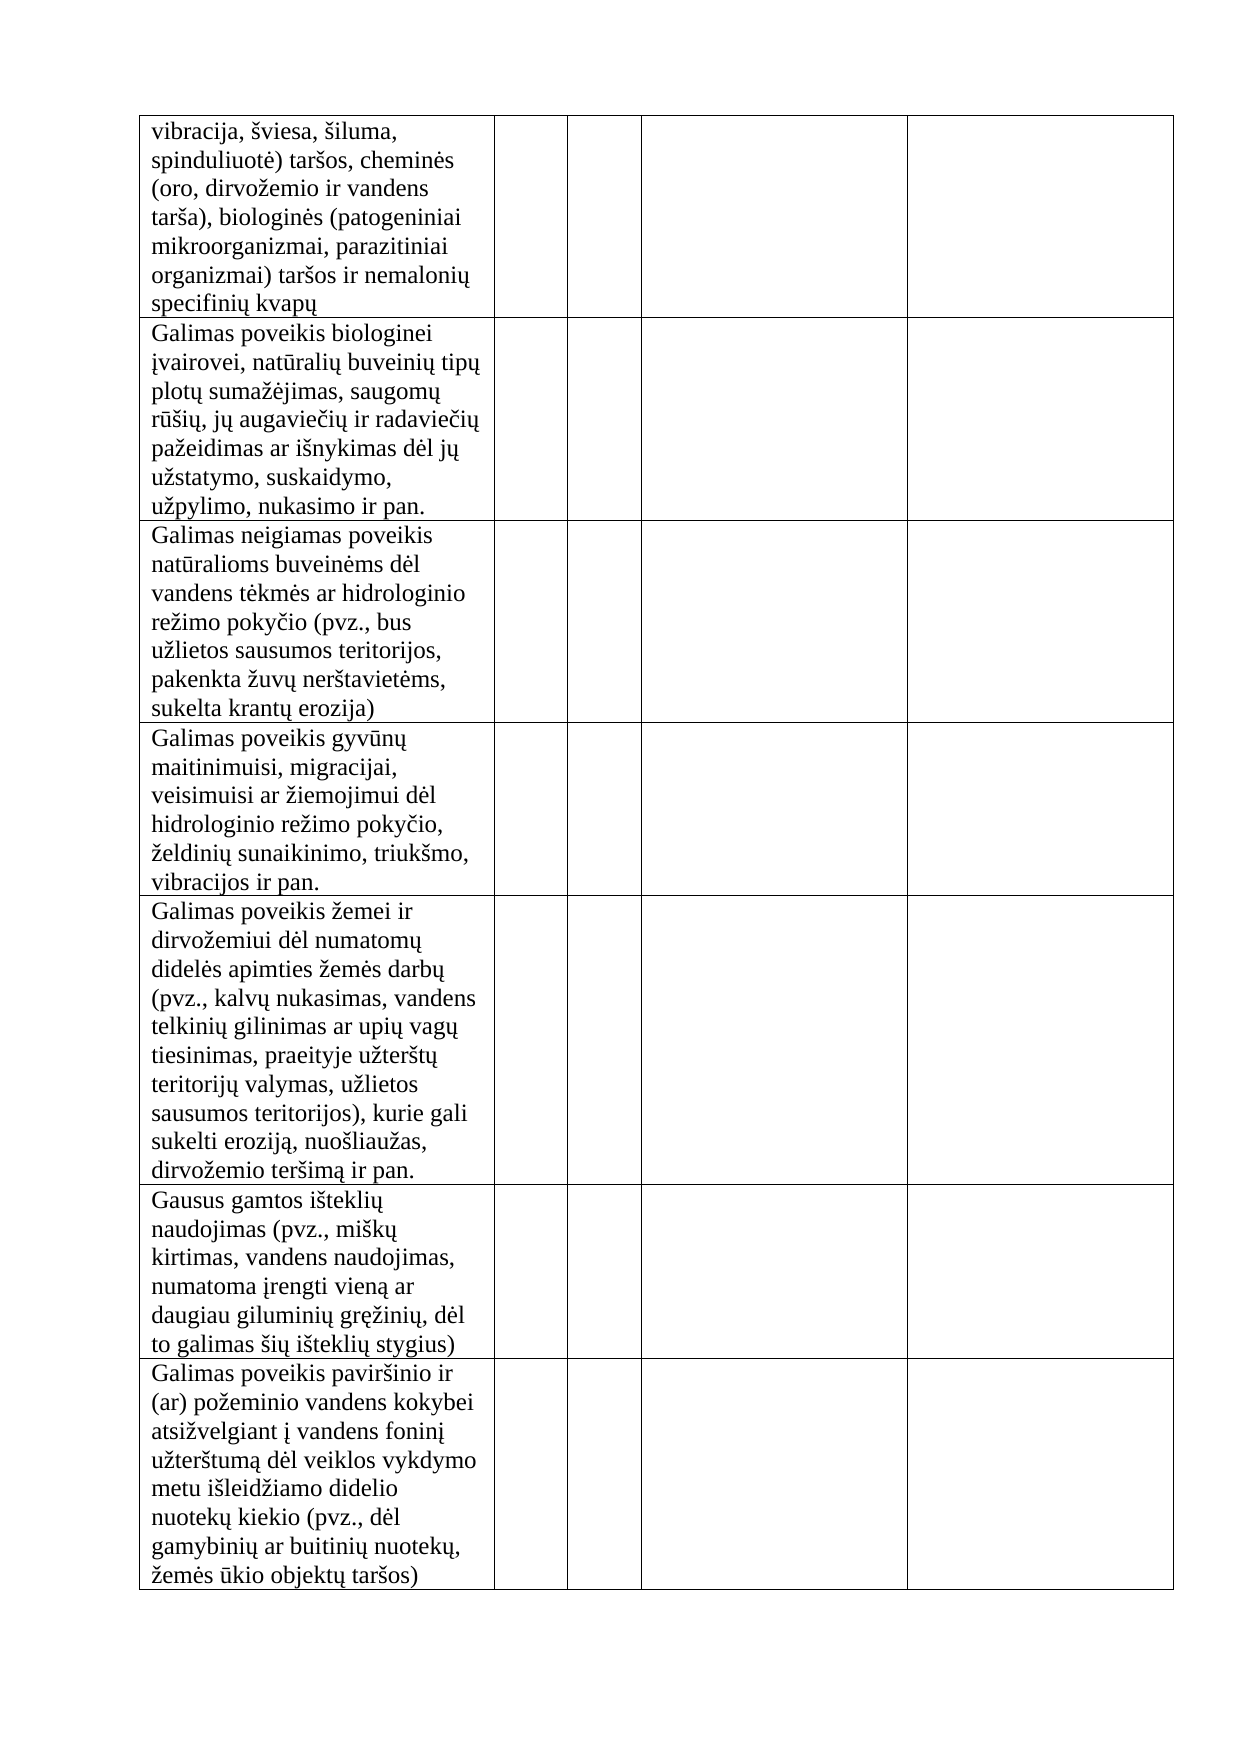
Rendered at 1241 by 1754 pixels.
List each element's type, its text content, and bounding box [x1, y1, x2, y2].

table_cell [495, 318, 567, 519]
table_cell [495, 1185, 567, 1357]
table_cell [642, 723, 907, 895]
table_cell [568, 318, 641, 519]
table_cell Galimas poveikis biologinei įvairovei, natūralių buveinių tipų plotų sumažėjimas, saugomų rūšių, jų augaviečių ir radaviečių pažeidimas ar išnykimas dėl jų užstatymo, suskaidymo, užpylimo, nukasimo ir pan. [140, 318, 494, 519]
table_cell [568, 116, 641, 317]
table_cell [568, 896, 641, 1184]
table_cell [568, 1185, 641, 1357]
table_cell [908, 1359, 1173, 1588]
table_cell [495, 116, 567, 317]
table_cell vibracija, šviesa, šiluma, spinduliuotė) taršos, cheminės (oro, dirvožemio ir vandens tarša), biologinės (patogeniniai mikroorganizmai, parazitiniai organizmai) taršos ir nemalonių specifinių kvapų [140, 116, 494, 317]
table_cell [642, 1185, 907, 1357]
table_cell [908, 116, 1173, 317]
table_cell [908, 723, 1173, 895]
table_cell [908, 896, 1173, 1184]
table_cell [642, 318, 907, 519]
table_cell Gausus gamtos išteklių naudojimas (pvz., miškų kirtimas, vandens naudojimas, numatoma įrengti vieną ar daugiau giluminių gręžinių, dėl to galimas šių išteklių stygius) [140, 1185, 494, 1357]
table_cell Galimas poveikis žemei ir dirvožemiui dėl numatomų didelės apimties žemės darbų (pvz., kalvų nukasimas, vandens telkinių gilinimas ar upių vagų tiesinimas, praeityje užterštų teritorijų valymas, užlietos sausumos teritorijos), kurie gali sukelti eroziją, nuošliaužas, dirvožemio teršimą ir pan. [140, 896, 494, 1184]
table_cell [642, 1359, 907, 1588]
table_cell [642, 116, 907, 317]
table_cell [495, 521, 567, 722]
table_cell [908, 521, 1173, 722]
table_cell [642, 896, 907, 1184]
table_cell Galimas poveikis paviršinio ir (ar) požeminio vandens kokybei atsižvelgiant į vandens foninį užterštumą dėl veiklos vykdymo metu išleidžiamo didelio nuotekų kiekio (pvz., dėl gamybinių ar buitinių nuotekų, žemės ūkio objektų taršos) [140, 1359, 494, 1588]
table_cell [495, 723, 567, 895]
table_cell [642, 521, 907, 722]
table_cell [568, 723, 641, 895]
table_cell [568, 1359, 641, 1588]
table_cell [568, 521, 641, 722]
table_cell [908, 1185, 1173, 1357]
table_cell [495, 1359, 567, 1588]
table_cell [495, 896, 567, 1184]
table_cell [908, 318, 1173, 519]
table_cell Galimas neigiamas poveikis natūralioms buveinėms dėl vandens tėkmės ar hidrologinio režimo pokyčio (pvz., bus užlietos sausumos teritorijos, pakenkta žuvų nerštavietėms, sukelta krantų erozija) [140, 521, 494, 722]
table_cell Galimas poveikis gyvūnų maitinimuisi, migracijai, veisimuisi ar žiemojimui dėl hidrologinio režimo pokyčio, želdinių sunaikinimo, triukšmo, vibracijos ir pan. [140, 723, 494, 895]
